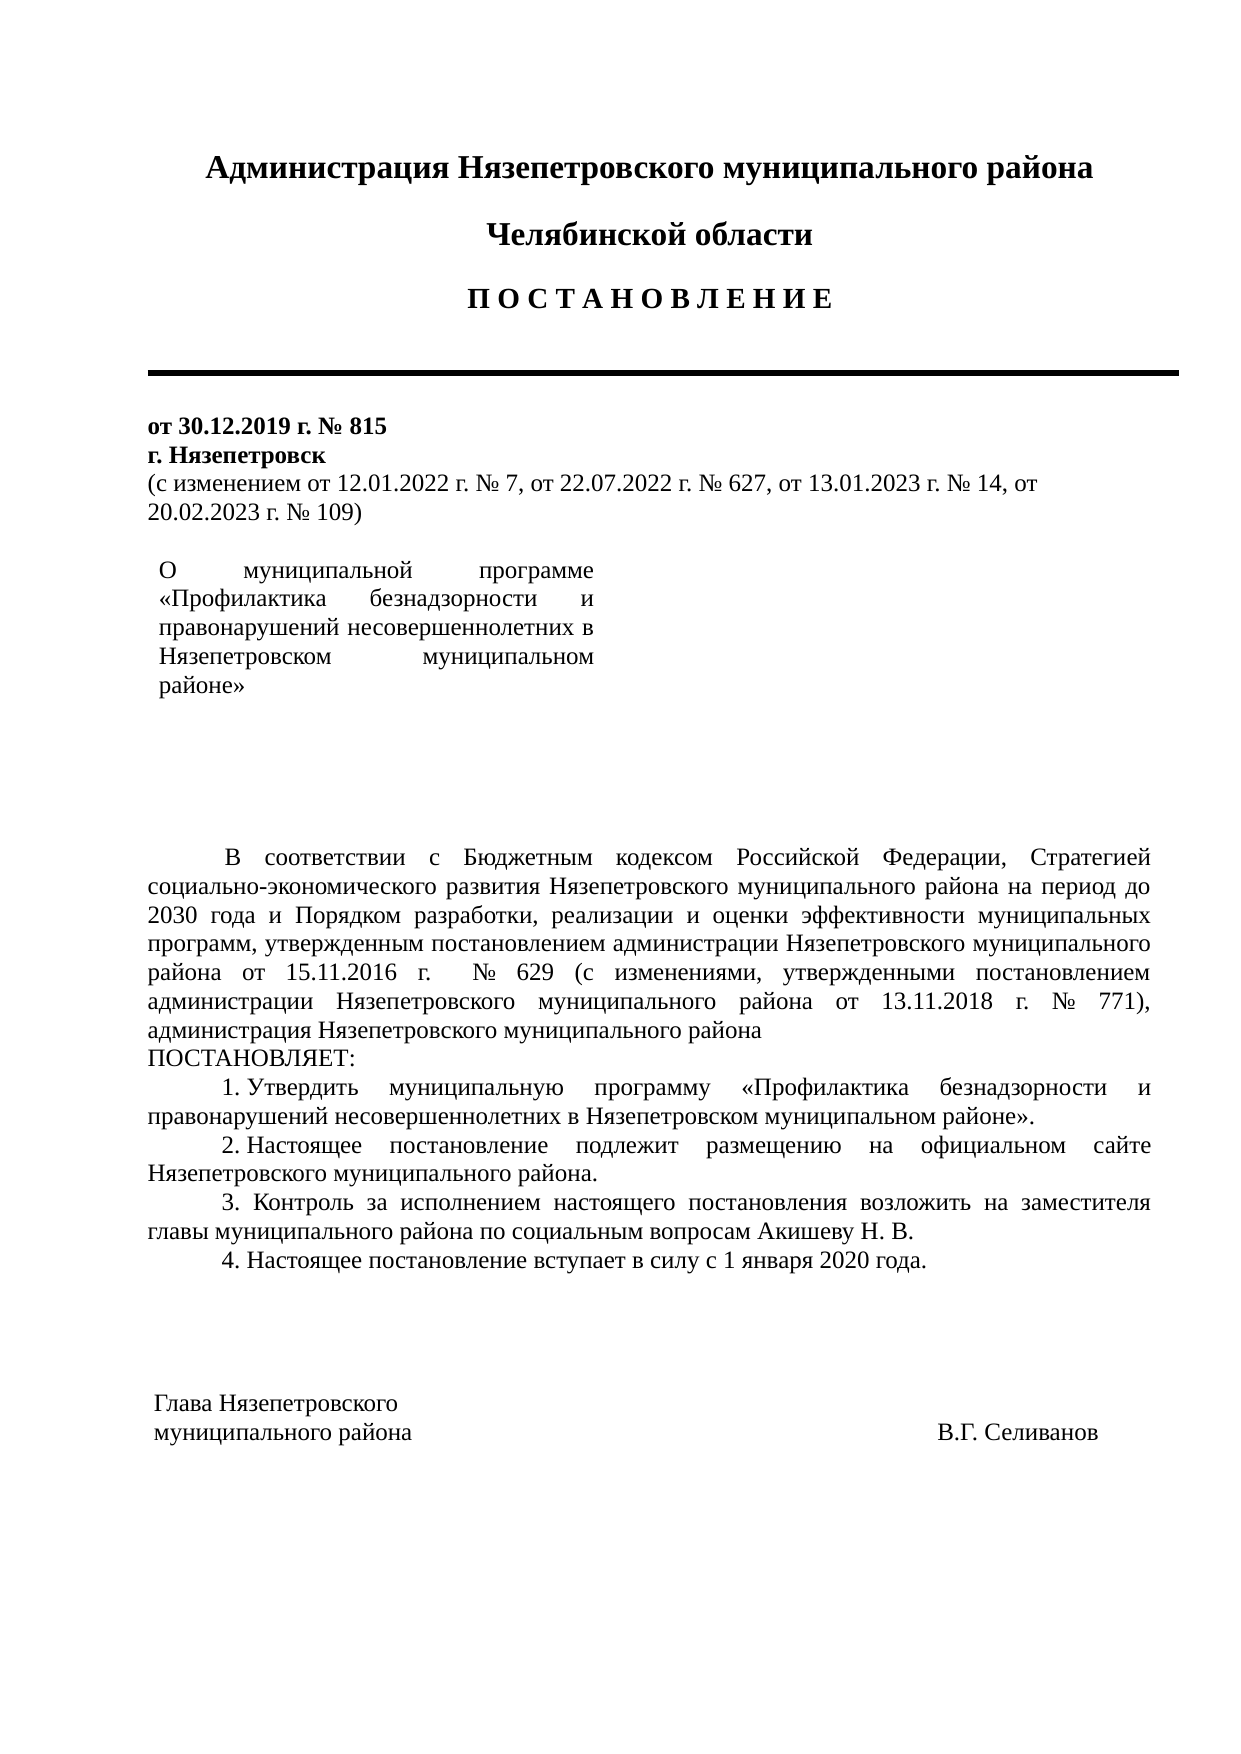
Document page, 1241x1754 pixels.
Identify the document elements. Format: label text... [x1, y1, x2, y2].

text от 30.12.2019 г. № 815 [147, 411, 1152, 440]
text муниципального района В.Г. Селиванов [147, 1417, 1152, 1446]
table_header О муниципальной программе «Профилактика безнадзорности и правонарушений несовершеннолетних в Нязепетровском муниципальном районе» [148, 555, 605, 698]
text Администрация Нязепетровского муниципального района [147, 147, 1152, 185]
text Челябинской области [147, 214, 1152, 252]
text Глава Нязепетровского [147, 1388, 1152, 1417]
text ПОСТАНОВЛЯЕТ: [147, 1043, 1152, 1072]
text 2. Настоящее постановление подлежит размещению на официальном сайте Нязепетровского муниципального района. [147, 1130, 1152, 1187]
text г. Нязепетровск [147, 440, 1152, 468]
text (с изменением от 12.01.2022 г. № 7, от 22.07.2022 г. № 627, от 13.01.2023 г. № 14, от 20.02.2023 г. № 109) [147, 468, 1152, 526]
text П О С Т А Н О В Л Е Н И Е [147, 281, 1152, 314]
text 3. Контроль за исполнением настоящего постановления возложить на заместителя главы муниципального района по социальным вопросам Акишеву Н. В. [147, 1187, 1152, 1245]
text 4. Настоящее постановление вступает в силу с 1 января 2020 года. [147, 1245, 1152, 1273]
text 1. Утвердить муниципальную программу «Профилактика безнадзорности и правонарушений несовершеннолетних в Нязепетровском муниципальном районе». [147, 1072, 1152, 1130]
text В соответствии с Бюджетным кодексом Российской Федерации, Стратегией социально-экономического развития Нязепетровского муниципального района на период до 2030 года и Порядком разработки, реализации и оценки эффективности муниципальных программ, утвержденным постановлением администрации Нязепетровского муниципального района от 15.11.2016 г. № 629 (с изменениями, утвержденными постановлением администрации Нязепетровского муниципального района от 13.11.2018 г. № 771), администрация Нязепетровского муниципального района [147, 842, 1152, 1043]
